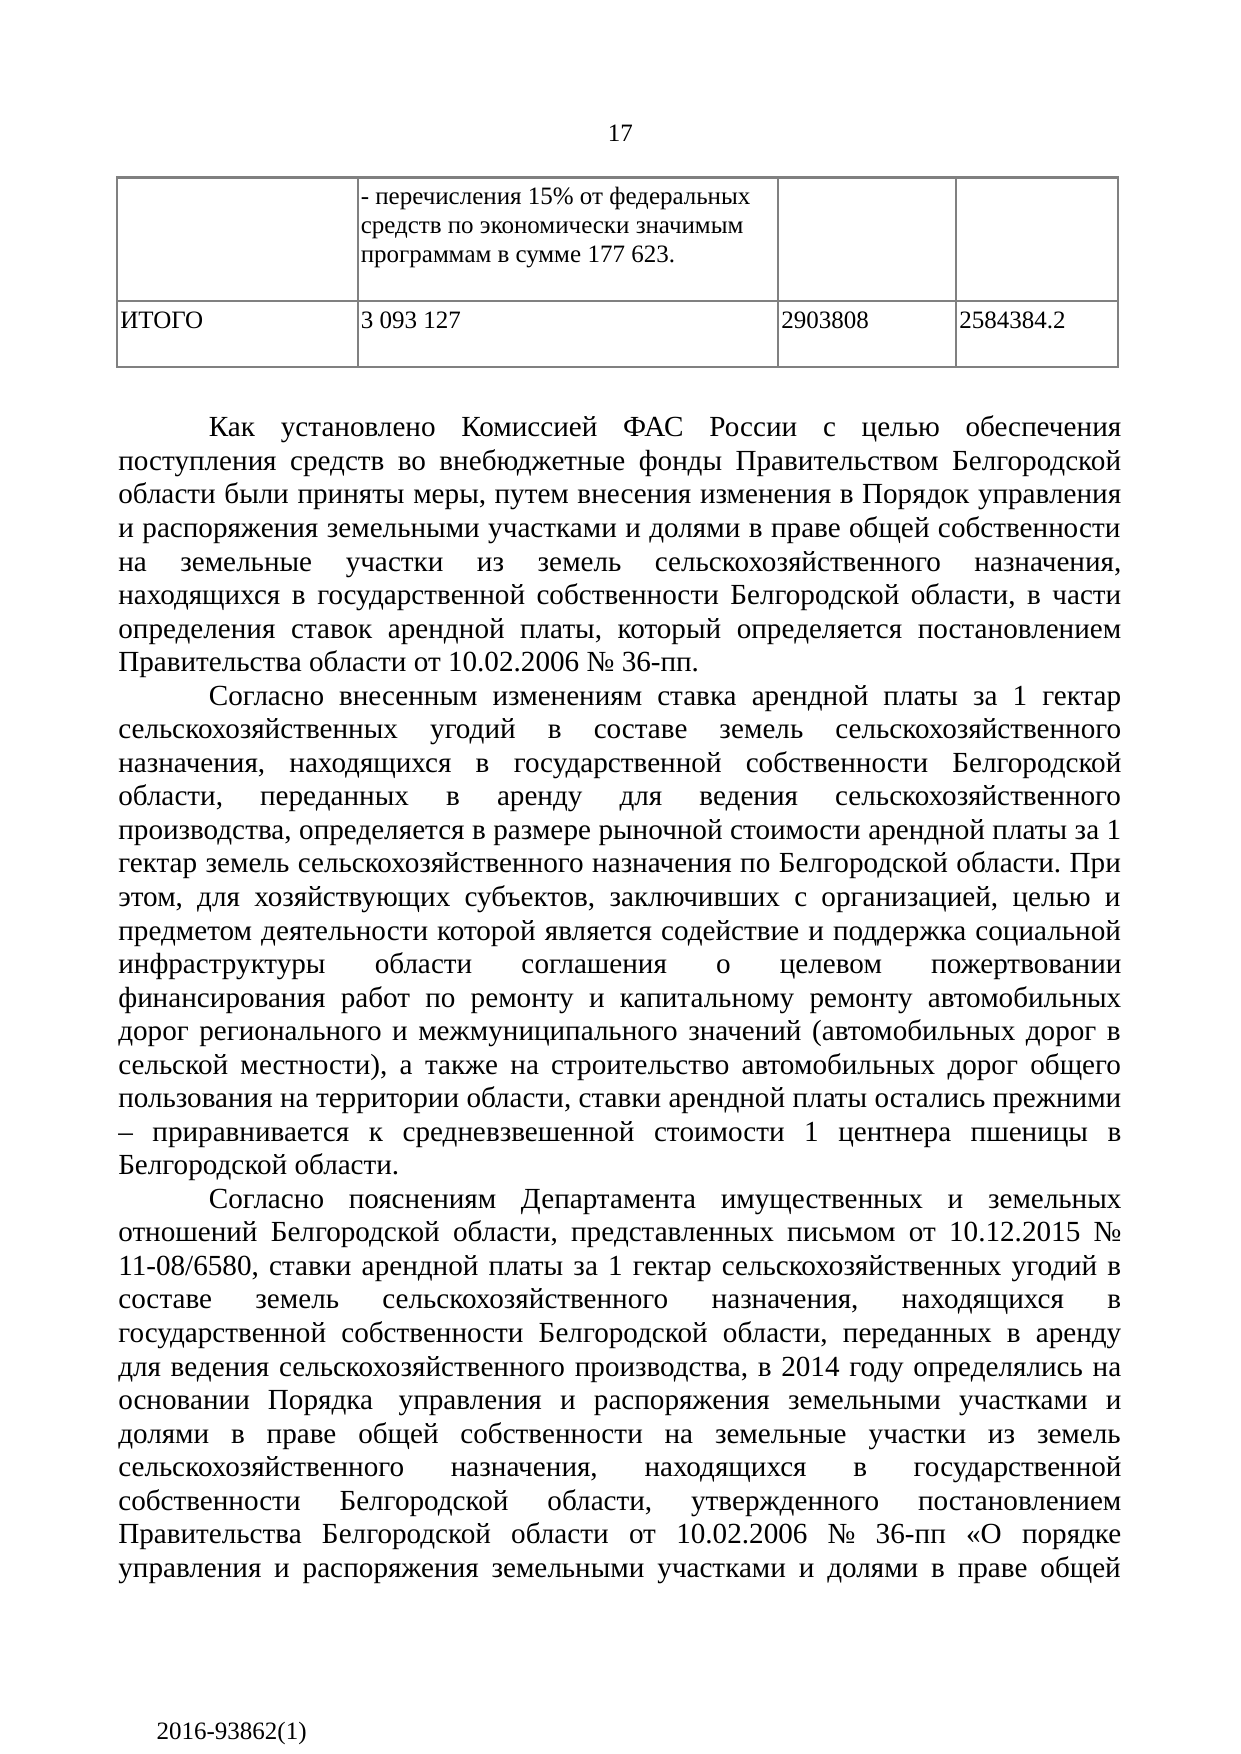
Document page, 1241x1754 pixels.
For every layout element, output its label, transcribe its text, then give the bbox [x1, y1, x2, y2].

text Согласно внесенным изменениям ставка арендной платы за 1 гектар сельскохозяйственных угодий в составе земель сельскохозяйственного назначения, находящихся в государственной собственности Белгородской области, переданных в аренду для ведения сельскохозяйственного производства, определяется в размере рыночной стоимости арендной платы за 1 гектар земель сельскохозяйственного назначения по Белгородской области. При этом, для хозяйствующих субъектов, заключивших с организацией, целью и предметом деятельности которой является содействие и поддержка социальной инфраструктуры области соглашения о целевом пожертвовании финансирования работ по ремонту и капитальному ремонту автомобильных дорог регионального и межмуниципального значений (автомобильных дорог в сельской местности), а также на строительство автомобильных дорог общего пользования на территории области, ставки арендной платы остались прежними – приравнивается к средневзвешенной стоимости 1 центнера пшеницы в Белгородской области. [118, 678, 1122, 1181]
table_cell 1064545,6 [957, 179, 1117, 300]
table_cell 2903808 [779, 302, 955, 366]
table_cell [118, 179, 357, 300]
table_cell 2584384,2 [957, 302, 1117, 366]
table_cell 3 093 127 [359, 302, 777, 366]
table_cell [779, 179, 955, 300]
table_cell - перечисления 15% от федеральных средств по экономически значимым программам в сумме 177 623. [359, 179, 777, 300]
text Согласно пояснениям Департамента имущественных и земельных отношений Белгородской области, представленных письмом от 10.12.2015 № 11-08/6580, ставки арендной платы за 1 гектар сельскохозяйственных угодий в составе земель сельскохозяйственного назначения, находящихся в государственной собственности Белгородской области, переданных в аренду для ведения сельскохозяйственного производства, в 2014 году определялись на основании Порядка управления и распоряжения земельными участками и долями в праве общей собственности на земельные участки из земель сельскохозяйственного назначения, находящихся в государственной собственности Белгородской области, утвержденного постановлением Правительства Белгородской области от 10.02.2006 № 36-пп «О порядке управления и распоряжения земельными участками и долями в праве общей [118, 1181, 1122, 1583]
text Как установлено Комиссией ФАС России с целью обеспечения поступления средств во внебюджетные фонды Правительством Белгородской области были приняты меры, путем внесения изменения в Порядок управления и распоряжения земельными участками и долями в праве общей собственности на земельные участки из земель сельскохозяйственного назначения, находящихся в государственной собственности Белгородской области, в части определения ставок арендной платы, который определяется постановлением Правительства области от 10.02.2006 № 36-пп. [118, 409, 1122, 678]
table_cell ИТОГО [118, 302, 357, 366]
